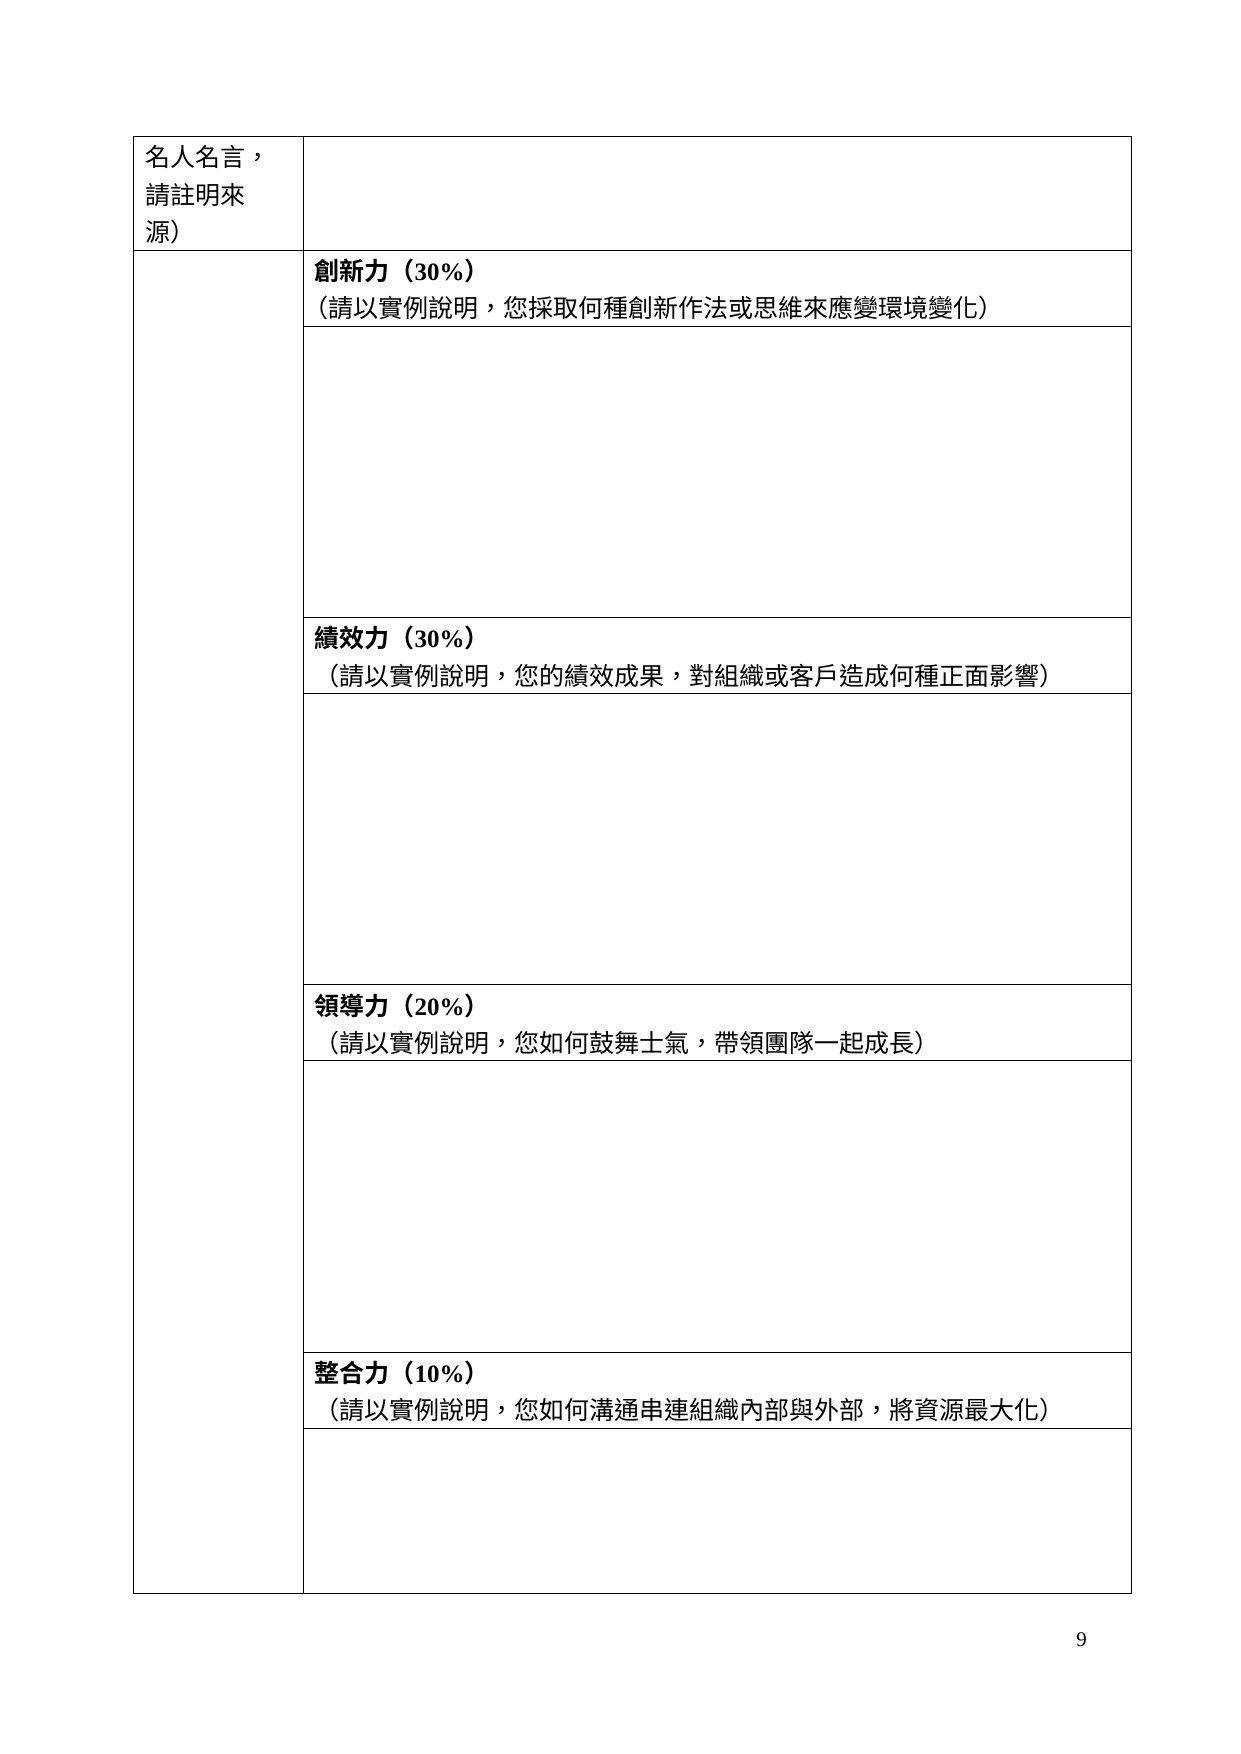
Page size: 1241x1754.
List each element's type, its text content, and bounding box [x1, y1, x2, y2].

table_cell [304, 694, 1131, 984]
table_cell [304, 1061, 1131, 1352]
table_cell 績效力（30%） （請以實例說明，您的績效成果，對組織或客戶造成何種正面影響） [304, 618, 1131, 693]
table_cell [304, 137, 1131, 250]
table_cell 創新力（30%） （請以實例說明，您採取何種創新作法或思維來應變環境變化） [304, 251, 1131, 326]
table_cell 領導力（20%） （請以實例說明，您如何鼓舞士氣，帶領團隊一起成長） [304, 985, 1131, 1060]
table_cell [134, 251, 303, 1593]
table_cell 名人名言，請註明來源） [134, 137, 303, 250]
table_cell [304, 1429, 1131, 1593]
table_cell [304, 327, 1131, 617]
table_cell 整合力（10%） （請以實例說明，您如何溝通串連組織內部與外部，將資源最大化） [304, 1353, 1131, 1428]
